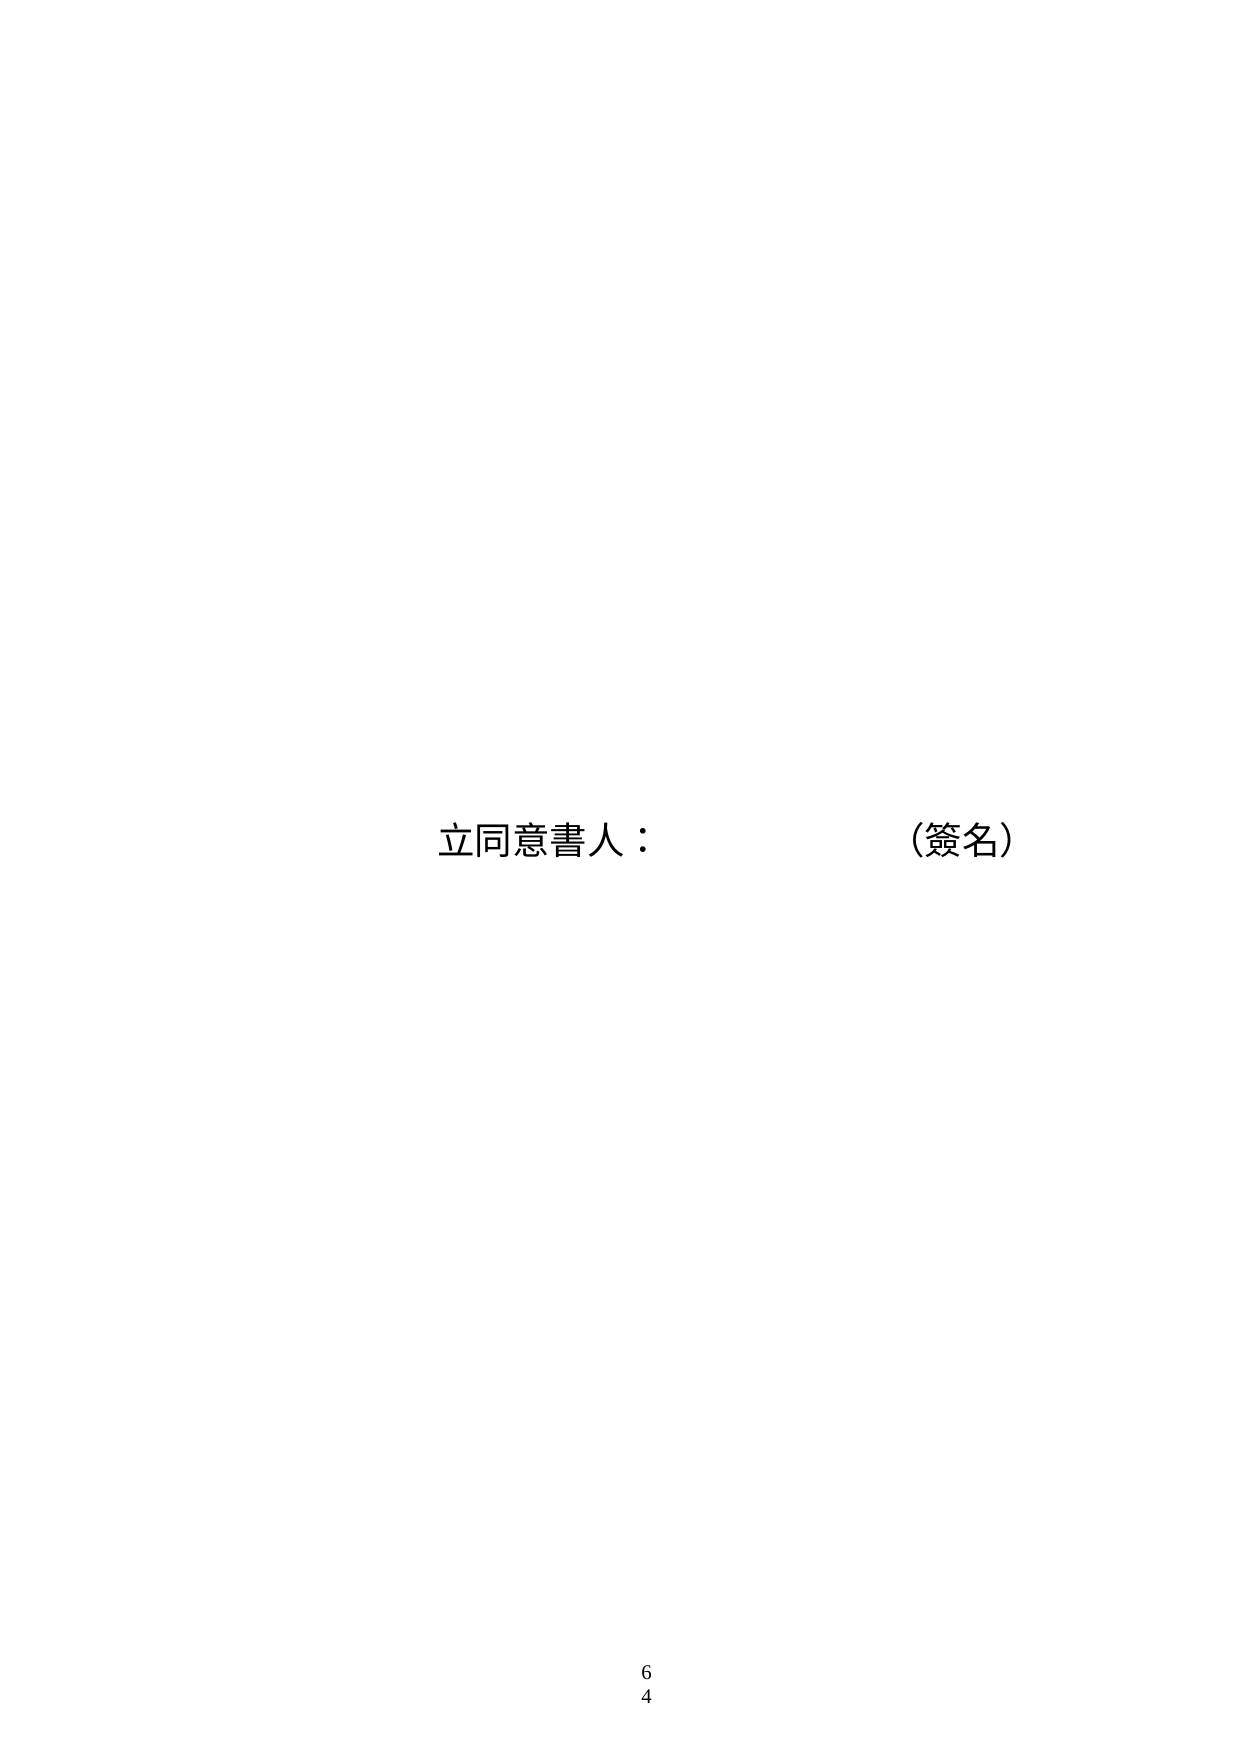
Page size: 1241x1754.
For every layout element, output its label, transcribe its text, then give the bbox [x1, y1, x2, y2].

text 立同意書人： （簽名） [118, 797, 1167, 859]
